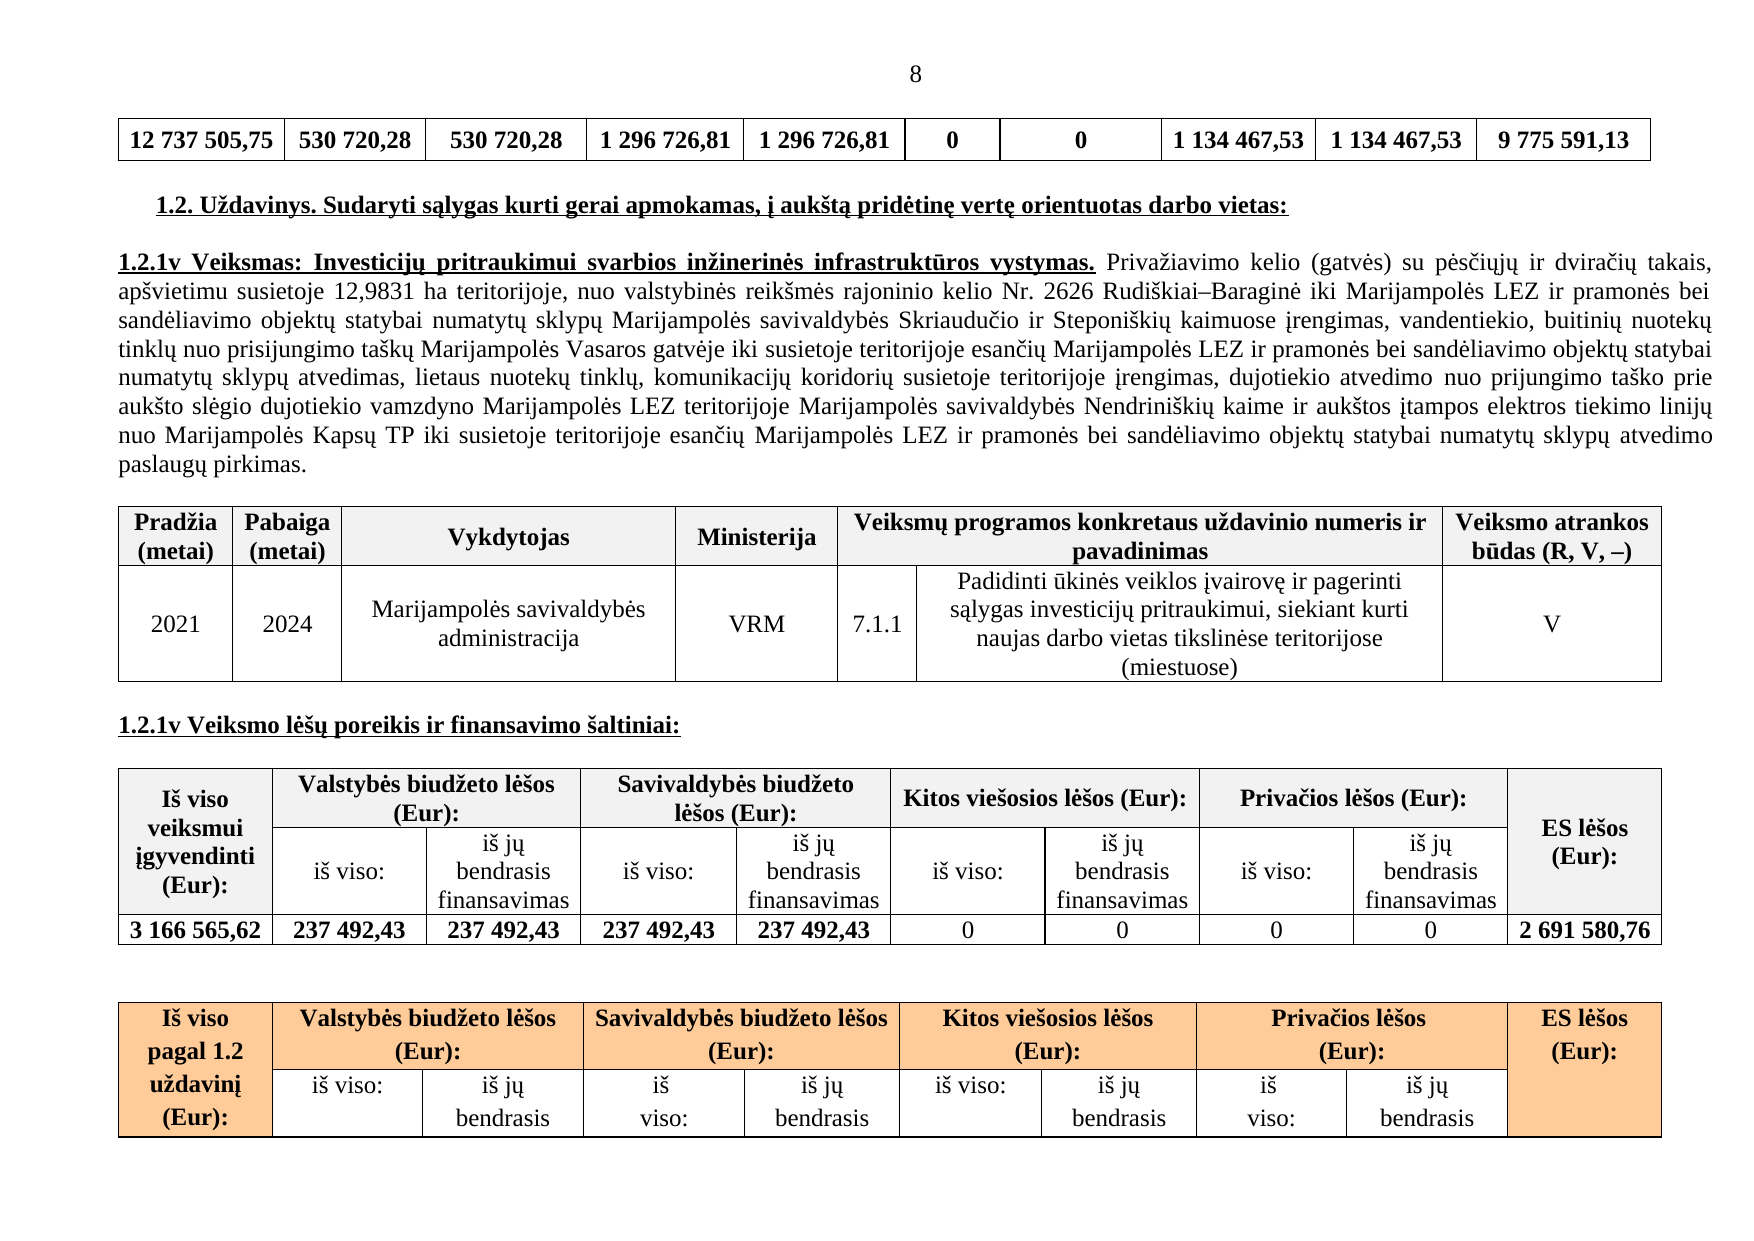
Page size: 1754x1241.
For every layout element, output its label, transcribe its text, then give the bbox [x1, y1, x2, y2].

table_cell 1 134 467,53 [1162, 119, 1315, 160]
table_cell 2024 [233, 566, 341, 681]
table_cell V [1443, 566, 1661, 681]
table_cell iš jų bendrasis finansavimas [737, 828, 890, 914]
table_cell 2 691 580,76 [1508, 915, 1661, 944]
table_header Vykdytojas [342, 507, 675, 565]
table_cell 12 737 505,75 [119, 119, 284, 160]
table_cell iš viso: [891, 828, 1044, 914]
table_cell iš jų bendrasis [423, 1070, 583, 1136]
table_header Privačios lėšos (Eur): [1197, 1003, 1507, 1069]
table_header Veiksmo atrankos būdas (R, V, –) [1443, 507, 1661, 565]
table_header Kitos viešosios lėšos (Eur): [891, 769, 1199, 827]
table_cell 237 492,43 [273, 915, 426, 944]
table_cell iš jų bendrasis [1042, 1070, 1196, 1136]
text 1.2.1v Veiksmo lėšų poreikis ir finansavimo šaltiniai: [118, 711, 1713, 739]
table_cell iš jų bendrasis [1347, 1070, 1507, 1136]
table_header ES lėšos (Eur): [1508, 1003, 1661, 1136]
table_header Veiksmų programos konkretaus uždavinio numeris ir pavadinimas [838, 507, 1442, 565]
table_header Pabaiga (metai) [233, 507, 341, 565]
table_header Valstybės biudžeto lėšos (Eur): [273, 1003, 583, 1069]
table_cell 530 720,28 [285, 119, 425, 160]
table_cell 237 492,43 [581, 915, 736, 944]
table_header ES lėšos (Eur): [1508, 769, 1661, 914]
table_cell 530 720,28 [426, 119, 586, 160]
table_cell iš viso: [900, 1070, 1041, 1136]
table_cell 1 296 726,81 [744, 119, 904, 160]
table_cell 0 [1354, 915, 1507, 944]
table_header Savivaldybės biudžeto lėšos (Eur): [584, 1003, 899, 1069]
table_header Iš viso pagal 1.2 uždavinį (Eur): [119, 1003, 272, 1136]
table_cell VRM [676, 566, 837, 681]
text 1.2.1v Veiksmas: Investicijų pritraukimui svarbios inžinerinės infrastruktūros vystymas. Privažiavimo kelio (gatvės) su pėsčiųjų ir dviračių takais, apšvietimu susietoje 12,9831 ha teritorijoje, nuo valstybinės reikšmės rajoninio kelio Nr. 2626 Rudiškiai–Baraginė iki Marijampolės LEZ ir pramonės bei sandėliavimo objektų statybai numatytų sklypų Marijampolės savivaldybės Skriaudučio ir Steponiškių kaimuose įrengimas, vandentiekio, buitinių nuotekų tinklų nuo prisijungimo taškų Marijampolės Vasaros gatvėje iki susietoje teritorijoje esančių Marijampolės LEZ ir pramonės bei sandėliavimo objektų statybai numatytų sklypų atvedimas, lietaus nuotekų tinklų, komunikacijų koridorių susietoje teritorijoje įrengimas, dujotiekio atvedimo nuo prijungimo taško prie aukšto slėgio dujotiekio vamzdyno Marijampolės LEZ teritorijoje Marijampolės savivaldybės Nendriniškių kaime ir aukštos įtampos elektros tiekimo linijų nuo Marijampolės Kapsų TP iki susietoje teritorijoje esančių Marijampolės LEZ ir pramonės bei sandėliavimo objektų statybai numatytų sklypų atvedimo paslaugų pirkimas. [118, 247, 1713, 477]
table_cell Marijampolės savivaldybės administracija [342, 566, 675, 681]
table_cell 9 775 591,13 [1477, 119, 1650, 160]
table_cell iš jų bendrasis [745, 1070, 899, 1136]
table_cell iš viso: [273, 828, 426, 914]
table_cell 1 296 726,81 [587, 119, 743, 160]
table_cell 0 [1046, 915, 1199, 944]
table_cell 237 492,43 [737, 915, 890, 944]
table_cell 0 [906, 119, 999, 160]
table_cell iš jų bendrasis finansavimas [1354, 828, 1507, 914]
table_cell iš jų bendrasis finansavimas [1046, 828, 1199, 914]
table_header Kitos viešosios lėšos (Eur): [900, 1003, 1196, 1069]
table_header Pradžia (metai) [119, 507, 232, 565]
table_cell 3 166 565,62 [119, 915, 272, 944]
text 1.2. Uždavinys. Sudaryti sąlygas kurti gerai apmokamas, į aukštą pridėtinę vertę orientuotas darbo vietas: [118, 190, 1713, 219]
table_cell iš viso: [584, 1070, 744, 1136]
table_header Iš viso veiksmui įgyvendinti (Eur): [119, 769, 272, 914]
table_header Savivaldybės biudžeto lėšos (Eur): [581, 769, 890, 827]
table_cell 237 492,43 [427, 915, 580, 944]
table_cell 0 [1001, 119, 1161, 160]
table_cell 0 [1200, 915, 1353, 944]
table_cell iš viso: [581, 828, 736, 914]
table_header Ministerija [676, 507, 837, 565]
table_cell 7.1.1 [838, 566, 916, 681]
table_header Valstybės biudžeto lėšos (Eur): [273, 769, 580, 827]
table_cell iš jų bendrasis finansavimas [427, 828, 580, 914]
table_cell iš viso: [1200, 828, 1353, 914]
table_cell 2021 [119, 566, 232, 681]
table_cell iš viso: [1197, 1070, 1346, 1136]
table_cell 0 [891, 915, 1044, 944]
table_header Privačios lėšos (Eur): [1200, 769, 1507, 827]
table_cell 1 134 467,53 [1316, 119, 1476, 160]
table_cell iš viso: [273, 1070, 422, 1136]
table_cell Padidinti ūkinės veiklos įvairovę ir pagerinti sąlygas investicijų pritraukimui, siekiant kurti naujas darbo vietas tikslinėse teritorijose (miestuose) [917, 566, 1442, 681]
